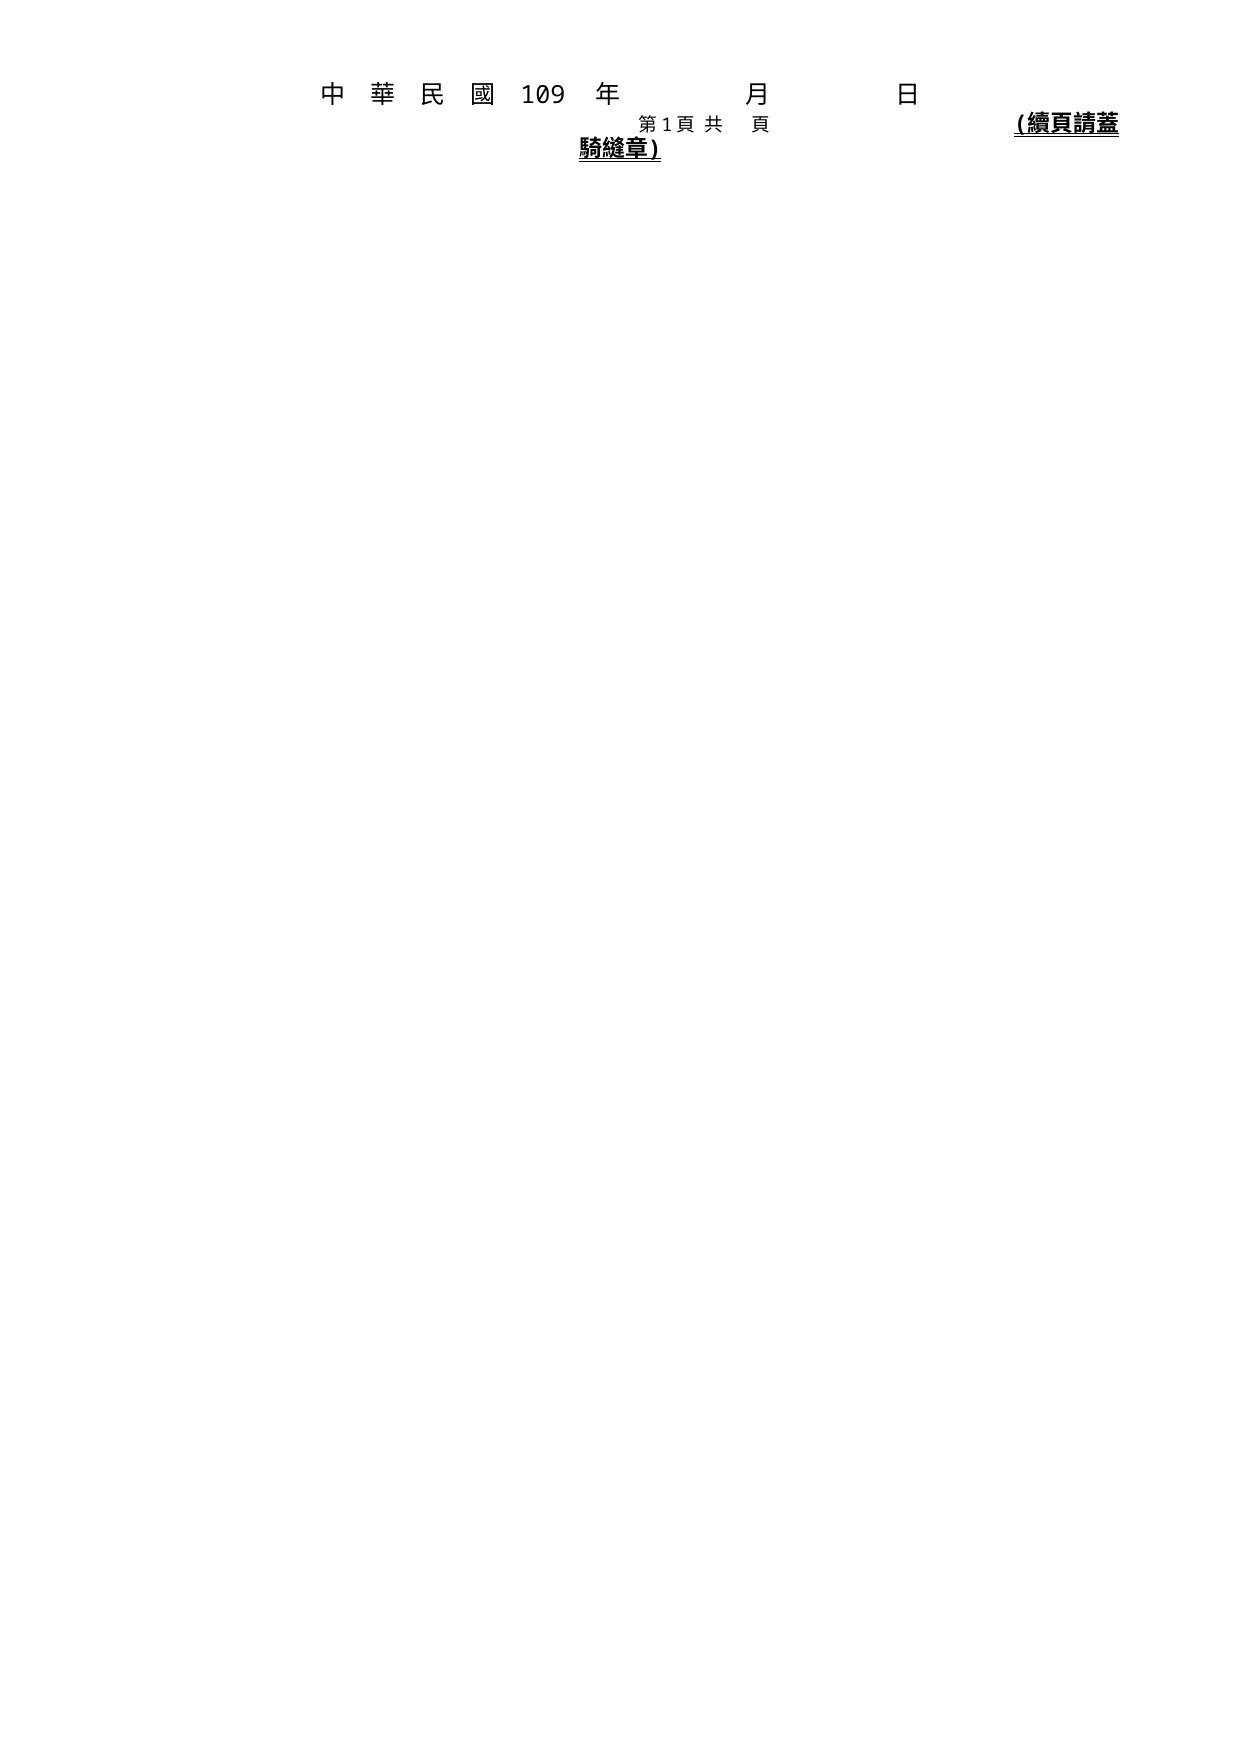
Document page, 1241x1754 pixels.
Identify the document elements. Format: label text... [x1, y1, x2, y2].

text 中 華 民 國 109 年 月 日 [118, 75, 1122, 111]
text 第1頁 共 頁 (續頁請蓋騎縫章) [118, 111, 1122, 161]
